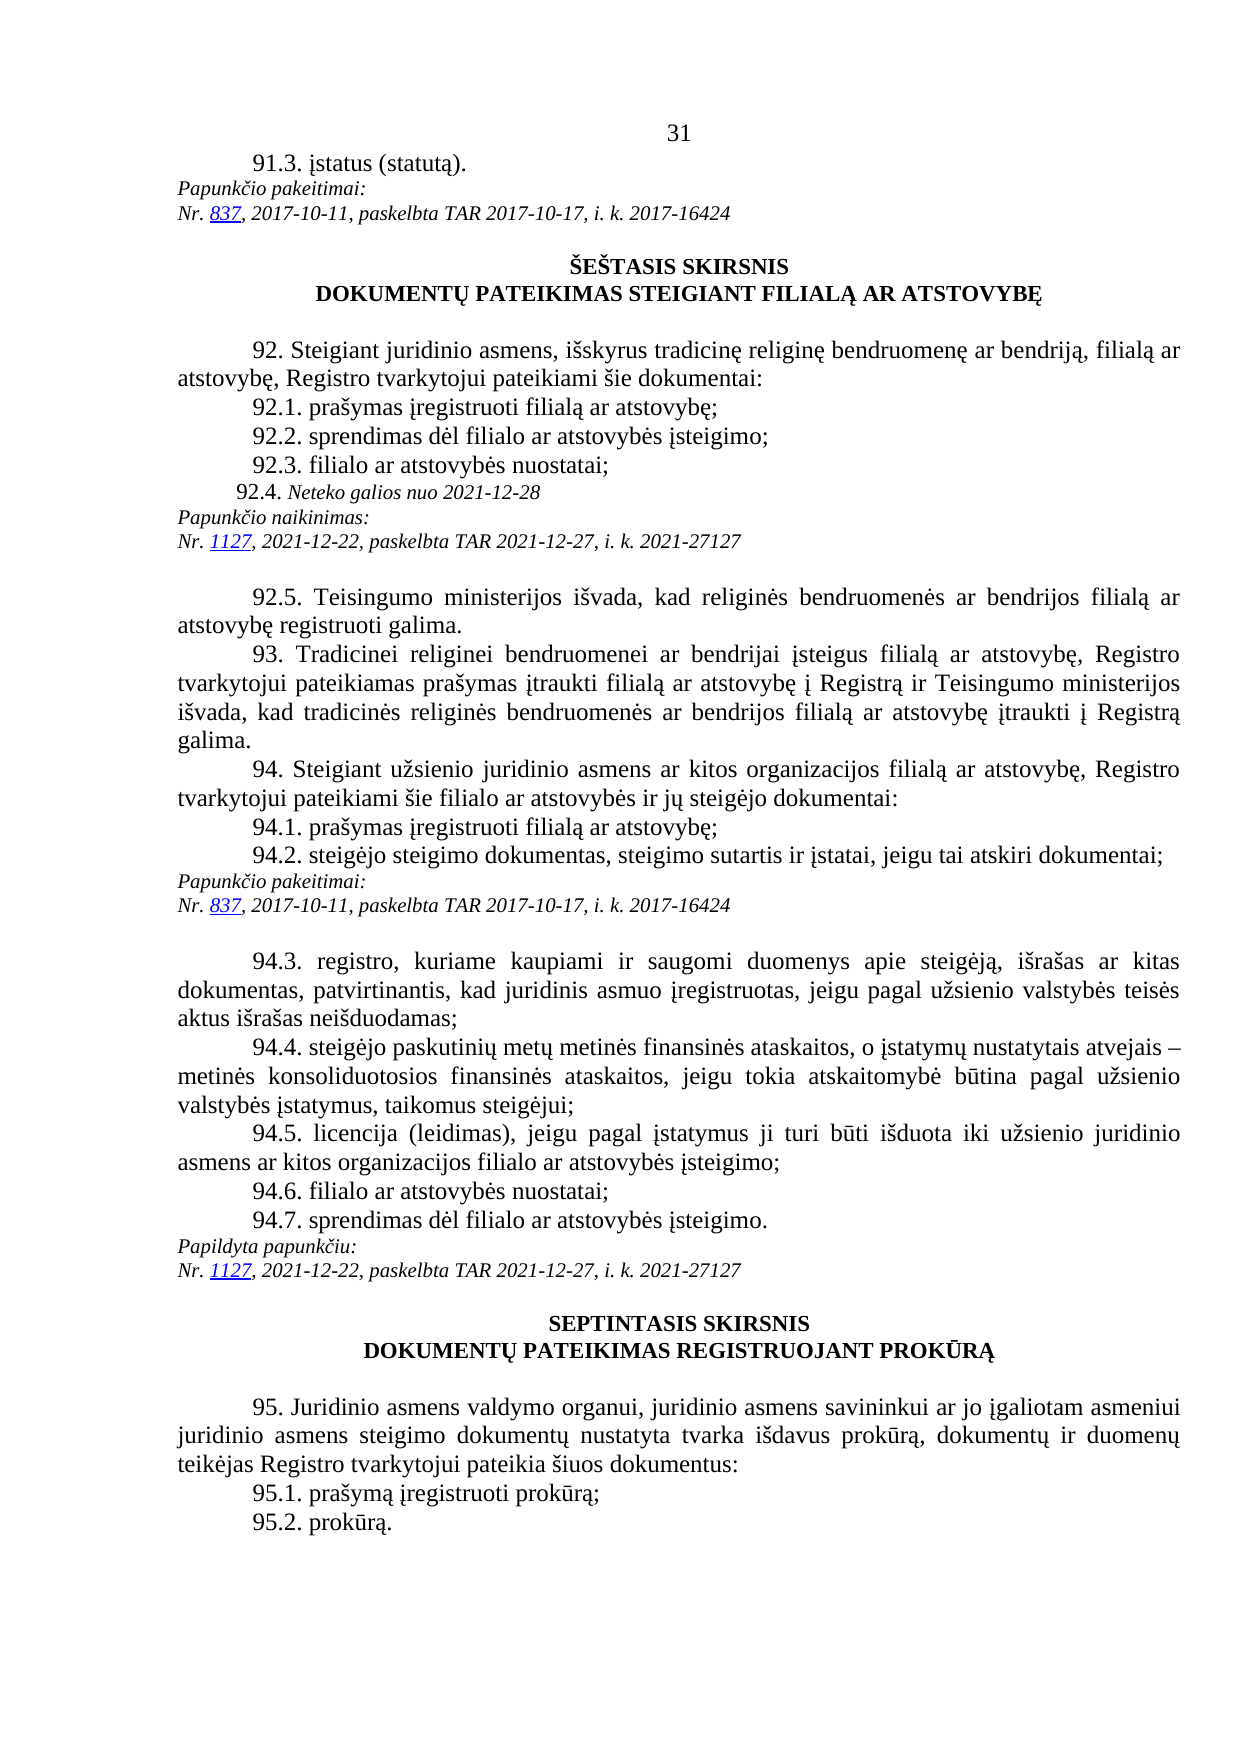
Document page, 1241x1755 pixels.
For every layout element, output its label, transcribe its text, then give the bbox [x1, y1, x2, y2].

text Nr. 1127, 2021-12-22, paskelbta TAR 2021-12-27, i. k. 2021-27127 [177, 529, 1181, 553]
text Nr. 837, 2017-10-11, paskelbta TAR 2017-10-17, i. k. 2017-16424 [177, 893, 1181, 917]
text Papunkčio naikinimas: [177, 505, 1181, 529]
text Papunkčio pakeitimai: [177, 869, 1181, 893]
text 94.6. filialo ar atstovybės nuostatai; [177, 1176, 1181, 1205]
text 92.3. filialo ar atstovybės nuostatai; [177, 450, 1181, 478]
text 92.5. Teisingumo ministerijos išvada, kad religinės bendruomenės ar bendrijos filialą ar atstovybę registruoti galima. [177, 582, 1181, 639]
text 92. Steigiant juridinio asmens, išskyrus tradicinę religinę bendruomenę ar bendriją, filialą ar atstovybę, Registro tvarkytojui pateikiami šie dokumentai: [177, 335, 1181, 392]
text 92.2. sprendimas dėl filialo ar atstovybės įsteigimo; [177, 421, 1181, 450]
text SEPTINTASIS SKIRSNIS [177, 1310, 1181, 1337]
text 94.4. steigėjo paskutinių metų metinės finansinės ataskaitos, o įstatymų nustatytais atvejais – metinės konsoliduotosios finansinės ataskaitos, jeigu tokia atskaitomybė būtina pagal užsienio valstybės įstatymus, taikomus steigėjui; [177, 1032, 1181, 1118]
text 94.2. steigėjo steigimo dokumentas, steigimo sutartis ir įstatai, jeigu tai atskiri dokumentai; [177, 840, 1181, 869]
text Papildyta papunkčiu: [177, 1233, 1181, 1258]
text 95. Juridinio asmens valdymo organui, juridinio asmens savininkui ar jo įgaliotam asmeniui juridinio asmens steigimo dokumentų nustatyta tvarka išdavus prokūrą, dokumentų ir duomenų teikėjas Registro tvarkytojui pateikia šiuos dokumentus: [177, 1392, 1181, 1478]
text Nr. 1127, 2021-12-22, paskelbta TAR 2021-12-27, i. k. 2021-27127 [177, 1258, 1181, 1282]
text ŠEŠTASIS SKIRSNIS [177, 253, 1181, 279]
text 94.3. registro, kuriame kaupiami ir saugomi duomenys apie steigėją, išrašas ar kitas dokumentas, patvirtinantis, kad juridinis asmuo įregistruotas, jeigu pagal užsienio valstybės teisės aktus išrašas neišduodamas; [177, 946, 1181, 1032]
text DOKUMENTŲ PATEIKIMAS STEIGIANT FILIALĄ AR ATSTOVYBĘ [177, 279, 1181, 306]
text 94. Steigiant užsienio juridinio asmens ar kitos organizacijos filialą ar atstovybę, Registro tvarkytojui pateikiami šie filialo ar atstovybės ir jų steigėjo dokumentai: [177, 754, 1181, 812]
text 92.4. Neteko galios nuo 2021-12-28 [177, 478, 1181, 505]
text DOKUMENTŲ PATEIKIMAS REGISTRUOJANT PROKŪRĄ [177, 1337, 1181, 1363]
text 92.1. prašymas įregistruoti filialą ar atstovybę; [177, 392, 1181, 421]
text 94.5. licencija (leidimas), jeigu pagal įstatymus ji turi būti išduota iki užsienio juridinio asmens ar kitos organizacijos filialo ar atstovybės įsteigimo; [177, 1118, 1181, 1176]
text 94.1. prašymas įregistruoti filialą ar atstovybę; [177, 812, 1181, 840]
text Nr. 837, 2017-10-11, paskelbta TAR 2017-10-17, i. k. 2017-16424 [177, 200, 1181, 224]
text 91.3. įstatus (statutą). [177, 148, 1181, 176]
text 95.2. prokūrą. [177, 1507, 1181, 1536]
text 95.1. prašymą įregistruoti prokūrą; [177, 1478, 1181, 1507]
text 94.7. sprendimas dėl filialo ar atstovybės įsteigimo. [177, 1205, 1181, 1233]
text Papunkčio pakeitimai: [177, 176, 1181, 200]
text 93. Tradicinei religinei bendruomenei ar bendrijai įsteigus filialą ar atstovybę, Registro tvarkytojui pateikiamas prašymas įtraukti filialą ar atstovybę į Registrą ir Teisingumo ministerijos išvada, kad tradicinės religinės bendruomenės ar bendrijos filialą ar atstovybę įtraukti į Registrą galima. [177, 639, 1181, 754]
